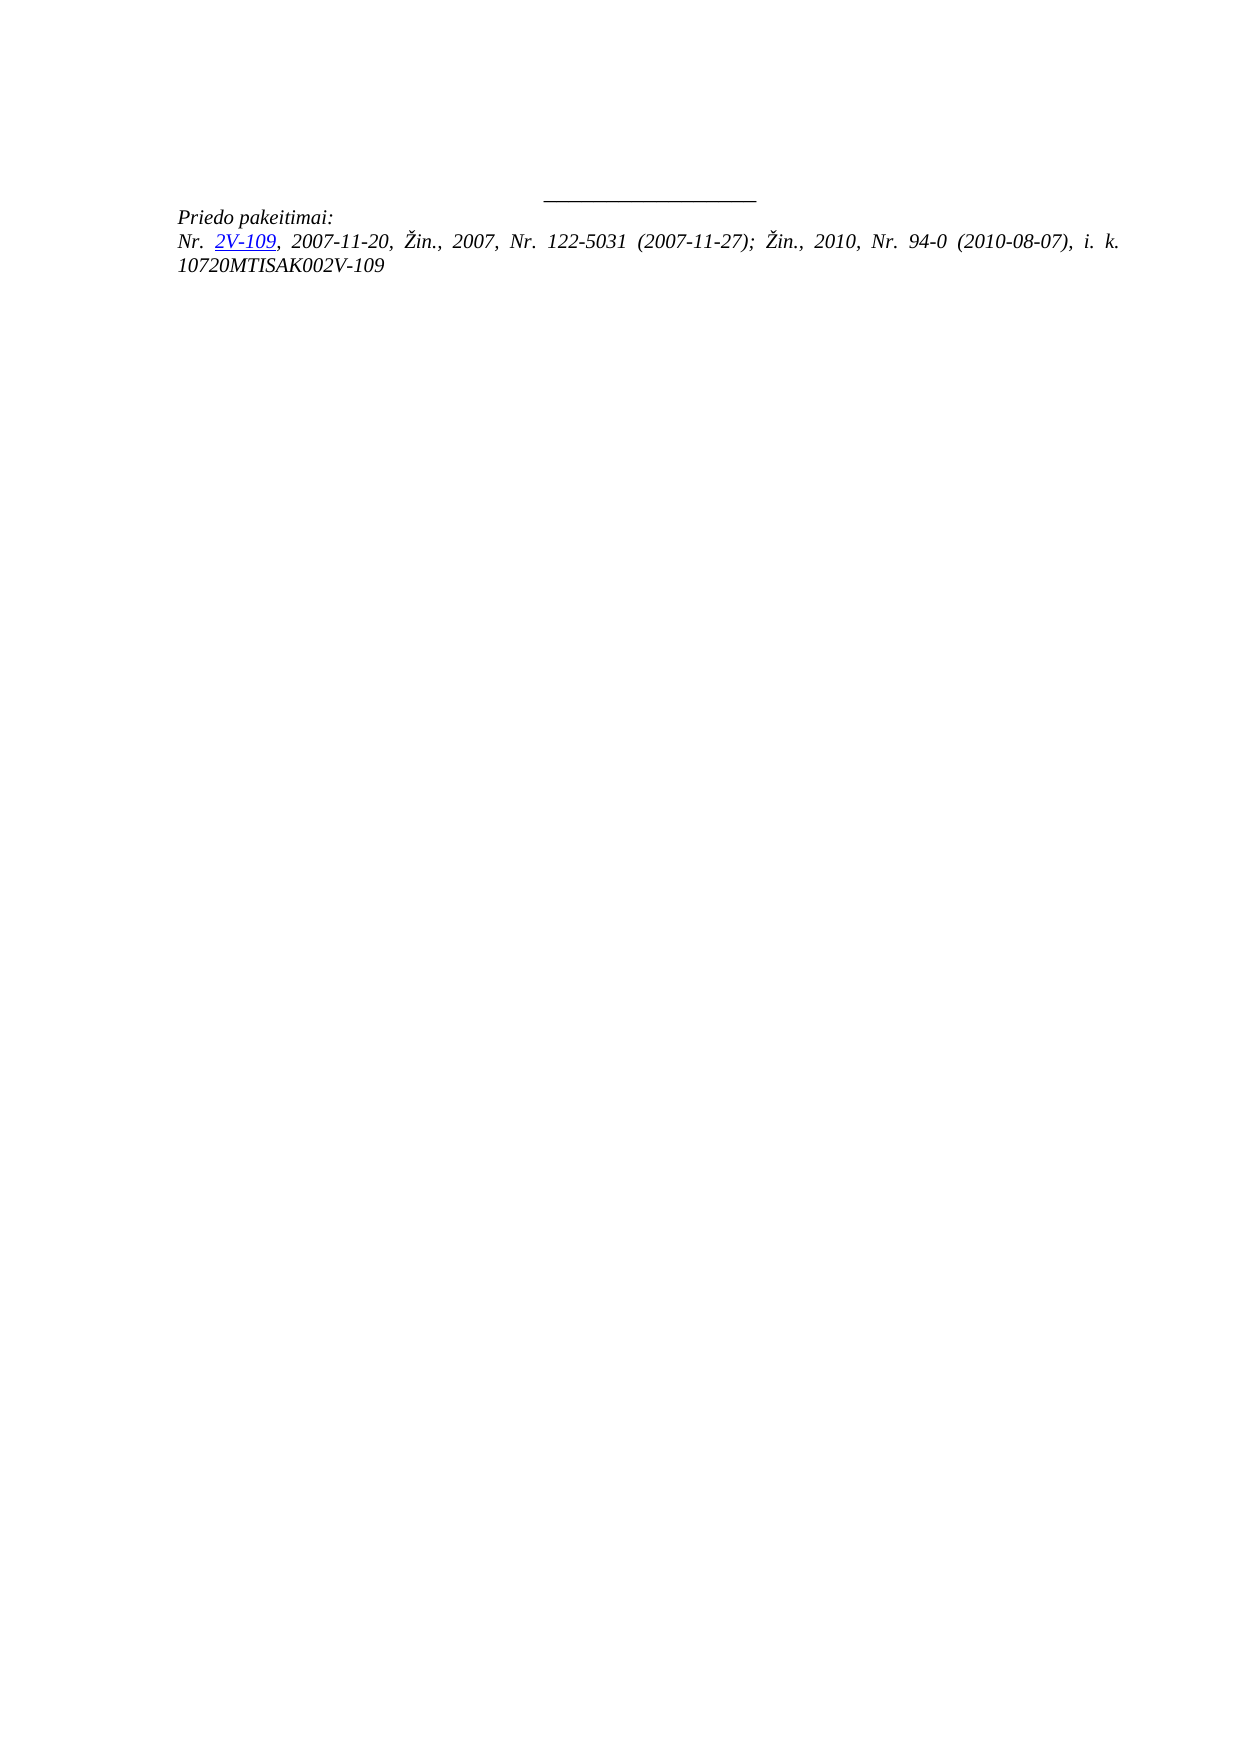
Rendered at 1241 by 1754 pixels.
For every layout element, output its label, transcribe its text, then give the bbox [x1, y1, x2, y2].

text Nr. 2V-109, 2007-11-20, Žin., 2007, Nr. 122-5031 (2007-11-27); Žin., 2010, Nr. 94-0 (2010-08-07), i. k. 10720MTISAK002V-109 [177, 229, 1122, 277]
text _________________ [177, 176, 1122, 205]
text Priedo pakeitimai: [177, 205, 1122, 229]
